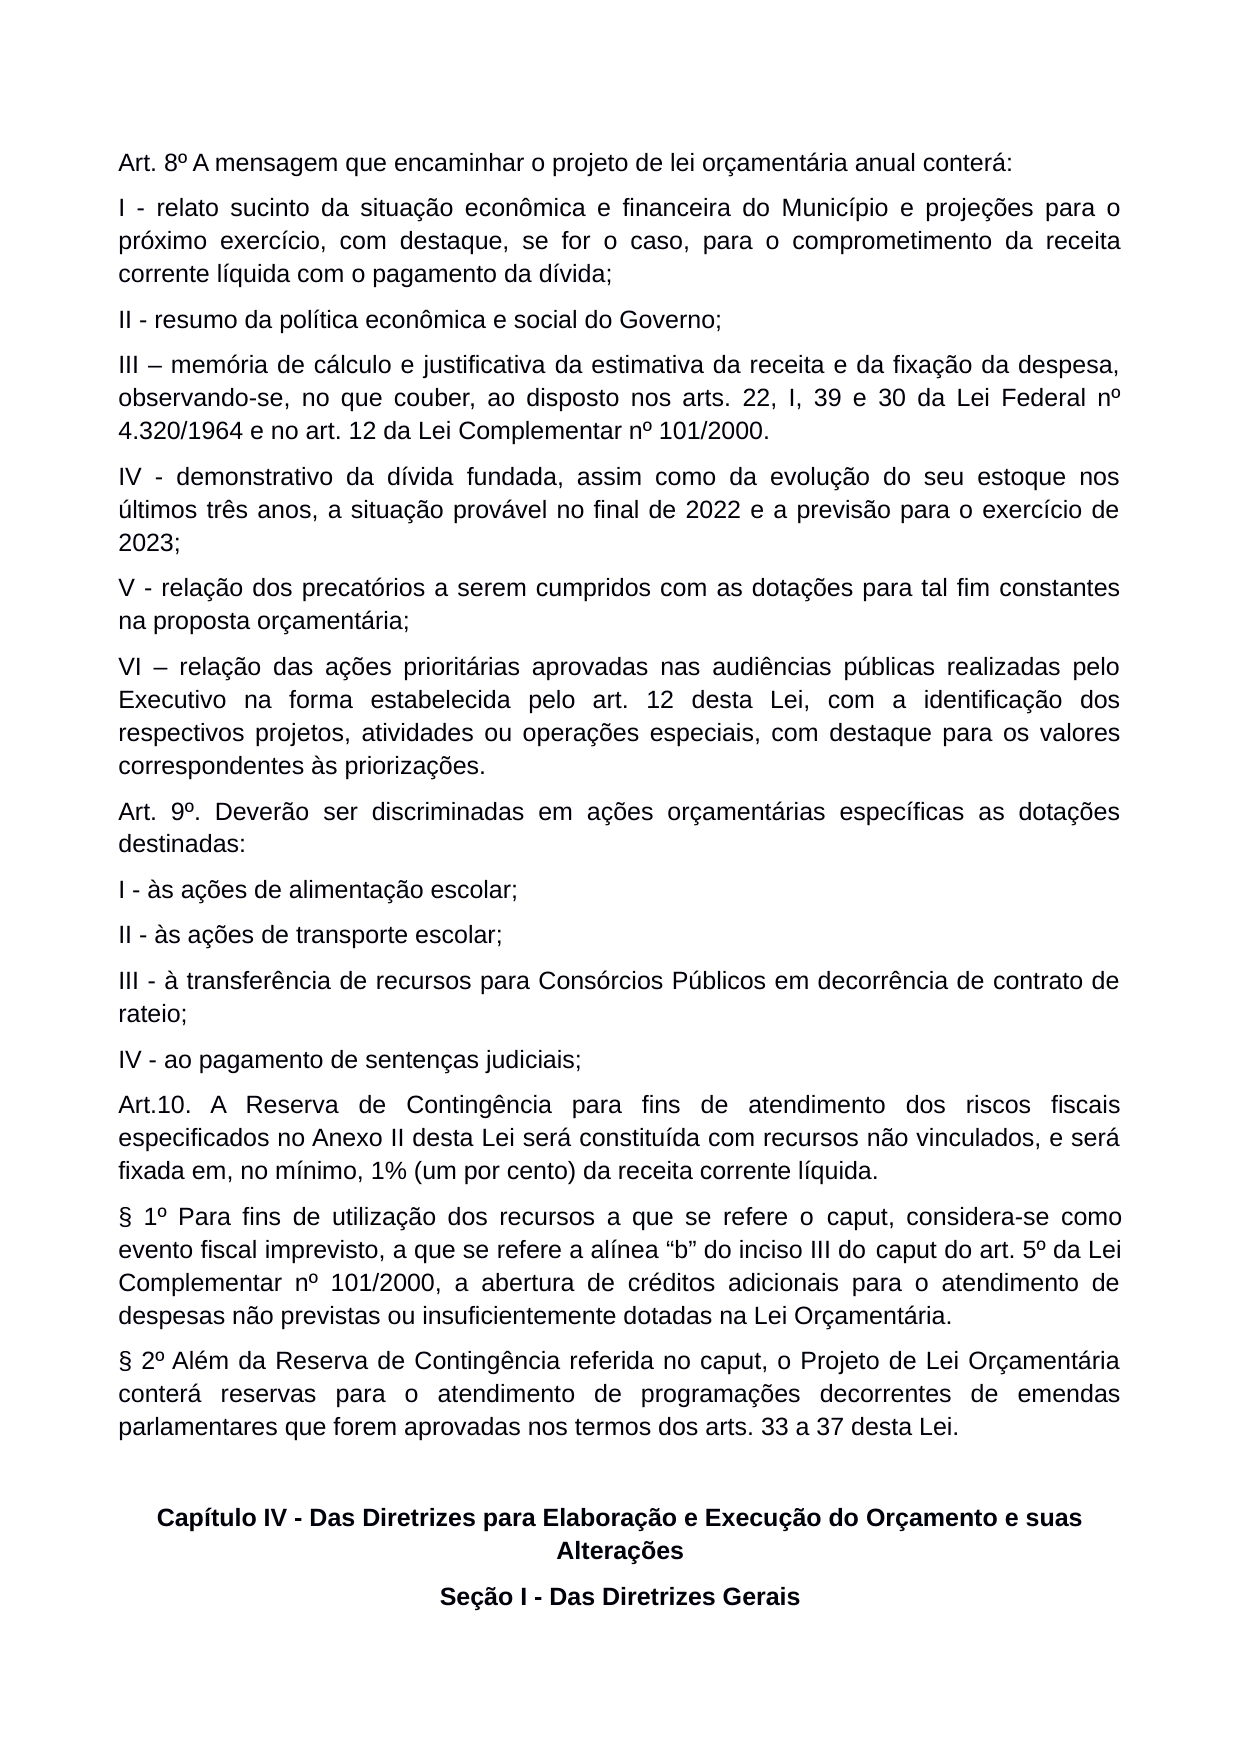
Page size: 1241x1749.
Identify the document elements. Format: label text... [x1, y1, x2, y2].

text § 1º Para fins de utilização dos recursos a que se refere o caput, considera-se como evento fiscal imprevisto, a que se refere a alínea “b” do inciso III do caput do art. 5º da Lei Complementar nº 101/2000, a abertura de créditos adicionais para o atendimento de despesas não previstas ou insuficientemente dotadas na Lei Orçamentária. [118, 1202, 1122, 1329]
text II - resumo da política econômica e social do Governo; [118, 305, 1122, 333]
text Capítulo IV - Das Diretrizes para Elaboração e Execução do Orçamento e suas Alterações [118, 1503, 1122, 1565]
text Art. 8º A mensagem que encaminhar o projeto de lei orçamentária anual conterá: [118, 148, 1122, 176]
text § 2º Além da Reserva de Contingência referida no caput, o Projeto de Lei Orçamentária conterá reservas para o atendimento de programações decorrentes de emendas parlamentares que forem aprovadas nos termos dos arts. 33 a 37 desta Lei. [118, 1346, 1122, 1441]
text II - às ações de transporte escolar; [118, 921, 1122, 949]
text Art. 9º. Deverão ser discriminadas em ações orçamentárias específicas as dotações destinadas: [118, 796, 1122, 858]
text V - relação dos precatórios a serem cumpridos com as dotações para tal fim constantes na proposta orçamentária; [118, 573, 1122, 635]
text VI – relação das ações prioritárias aprovadas nas audiências públicas realizadas pelo Executivo na forma estabelecida pelo art. 12 desta Lei, com a identificação dos respectivos projetos, atividades ou operações especiais, com destaque para os valores correspondentes às priorizações. [118, 652, 1122, 780]
text Seção I - Das Diretrizes Gerais [118, 1582, 1122, 1611]
text I - às ações de alimentação escolar; [118, 875, 1122, 904]
text I - relato sucinto da situação econômica e financeira do Município e projeções para o próximo exercício, com destaque, se for o caso, para o comprometimento da receita corrente líquida com o pagamento da dívida; [118, 193, 1122, 288]
text III - à transferência de recursos para Consórcios Públicos em decorrência de contrato de rateio; [118, 966, 1122, 1028]
text III – memória de cálculo e justificativa da estimativa da receita e da fixação da despesa, observando-se, no que couber, ao disposto nos arts. 22, I, 39 e 30 da Lei Federal nº 4.320/1964 e no art. 12 da Lei Complementar nº 101/2000. [118, 350, 1122, 445]
text IV - demonstrativo da dívida fundada, assim como da evolução do seu estoque nos últimos três anos, a situação provável no final de 2022 e a previsão para o exercício de 2023; [118, 462, 1122, 557]
text Art.10. A Reserva de Contingência para fins de atendimento dos riscos fiscais especificados no Anexo II desta Lei será constituída com recursos não vinculados, e será fixada em, no mínimo, 1% (um por cento) da receita corrente líquida. [118, 1090, 1122, 1185]
text IV - ao pagamento de sentenças judiciais; [118, 1044, 1122, 1073]
